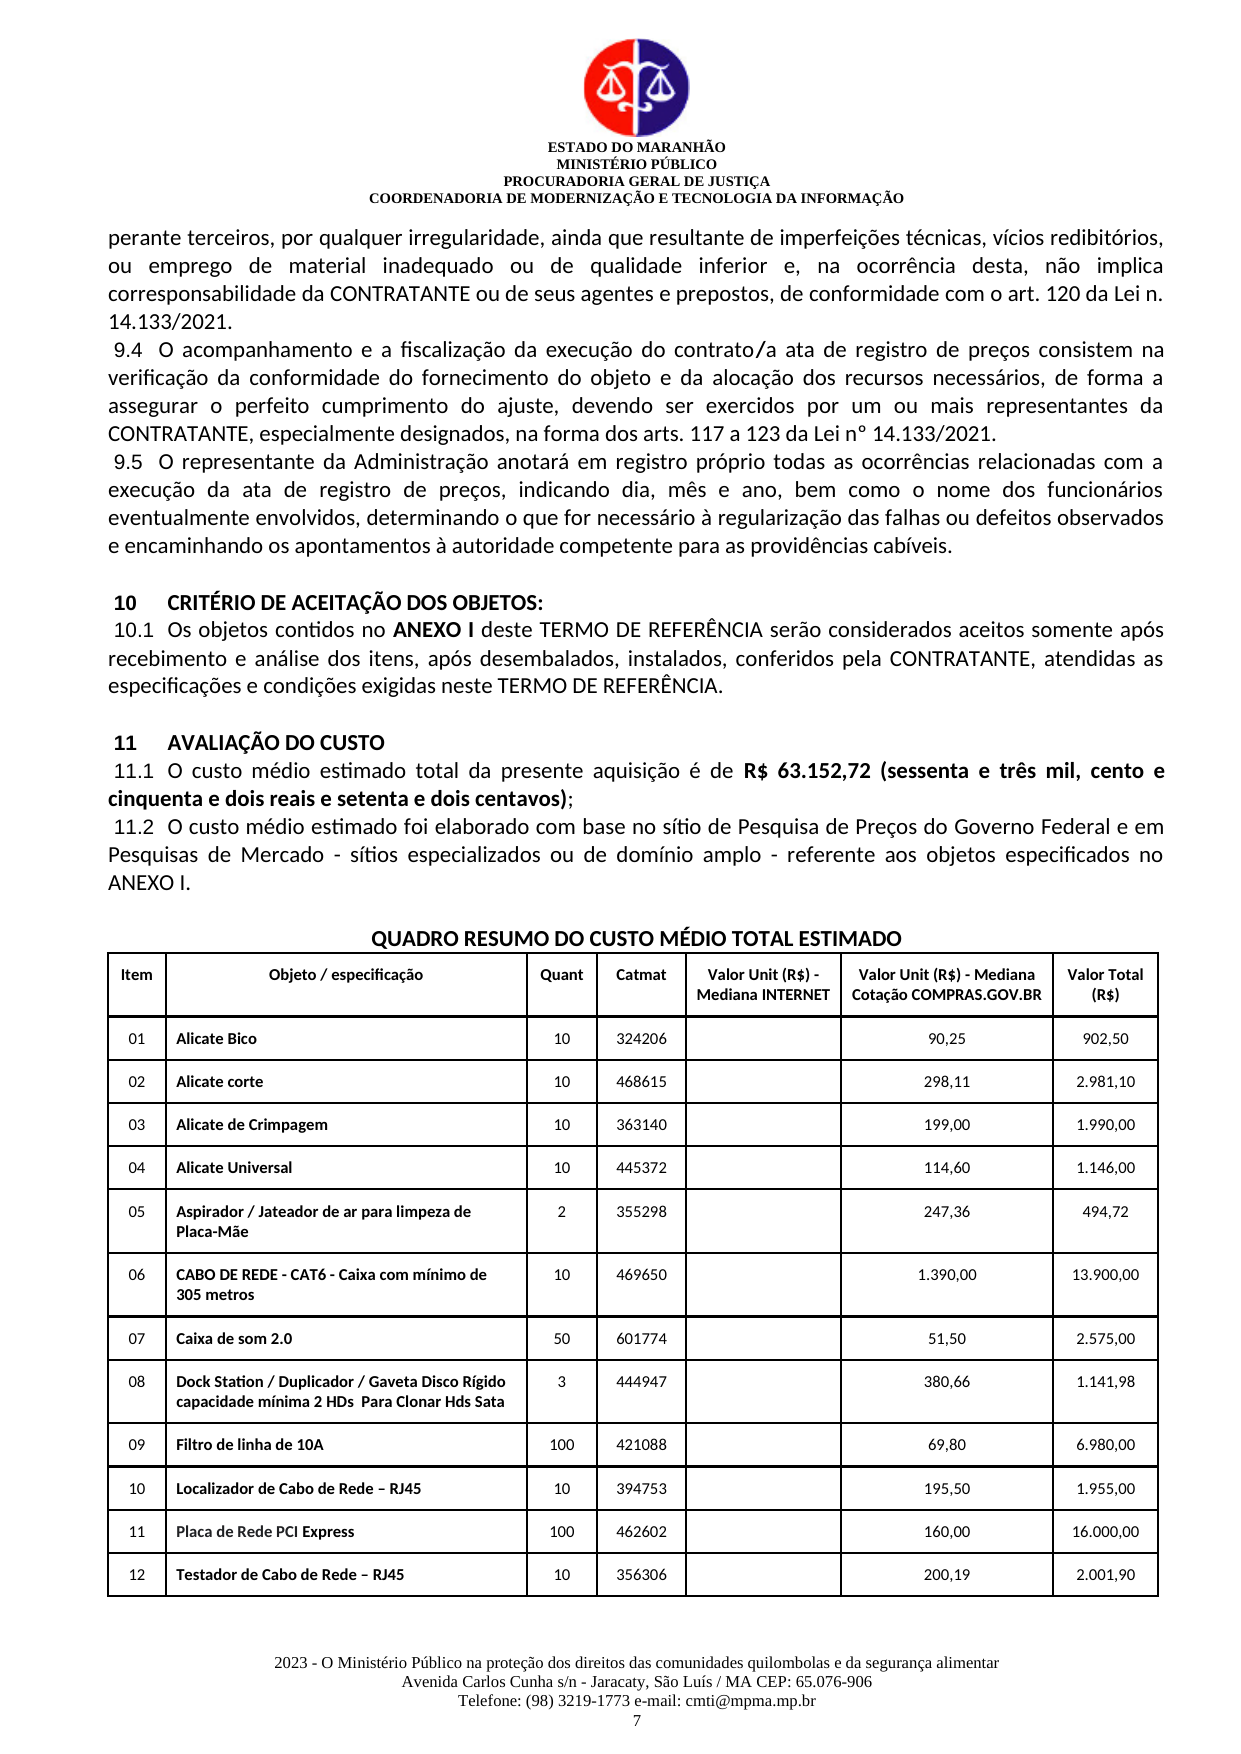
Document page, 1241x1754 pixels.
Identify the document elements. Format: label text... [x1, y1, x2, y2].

table_cell 90,25 [842, 1018, 1052, 1059]
table_cell [687, 1554, 840, 1595]
table_cell Filtro de linha de 10A [167, 1424, 526, 1465]
table_cell 01 [109, 1018, 165, 1059]
table_cell 50 [528, 1318, 596, 1359]
table_cell Alicate de Crimpagem [167, 1104, 526, 1145]
table_cell 324206 [598, 1018, 685, 1059]
picture [583, 38, 690, 137]
table_cell 2 [528, 1190, 596, 1252]
table_cell 10 [528, 1254, 596, 1315]
table_cell 10 [109, 1468, 165, 1509]
table_cell Placa de Rede PCI Express [167, 1511, 526, 1552]
table_header Valor Total (R$) [1054, 954, 1157, 1015]
table_cell 100 [528, 1511, 596, 1552]
table_cell 10 [528, 1018, 596, 1059]
table_cell 2.001,90 [1054, 1554, 1157, 1595]
table_cell 114,60 [842, 1147, 1052, 1188]
table_cell Aspirador / Jateador de ar para limpeza de Placa-Mãe [167, 1190, 526, 1252]
table_cell 07 [109, 1318, 165, 1359]
table_cell 469650 [598, 1254, 685, 1315]
list perante terceiros, por qualquer irregularidade, ainda que resultante de imperfeições técnicas, vícios redibitórios, ou emprego de material inadequado ou de qualidade inferior e, na ocorrência desta, não implica corresponsabilidade da CONTRATANTE ou de seus agentes e prepostos, de conformidade com o art. 120 da Lei n. 14.133/2021. [108, 223, 1166, 335]
table_cell [687, 1061, 840, 1102]
table_cell 10 [528, 1554, 596, 1595]
table_cell 3 [528, 1361, 596, 1422]
table_cell 13.900,00 [1054, 1254, 1157, 1315]
table_cell 468615 [598, 1061, 685, 1102]
table_cell 444947 [598, 1361, 685, 1422]
table_header Catmat [598, 954, 685, 1015]
table_header Valor Unit (R$) - Mediana Cotação COMPRAS.GOV.BR [842, 954, 1052, 1015]
table_cell 1.390,00 [842, 1254, 1052, 1315]
table_cell 462602 [598, 1511, 685, 1552]
table_cell 11 [109, 1511, 165, 1552]
table_cell [687, 1254, 840, 1315]
table_cell 601774 [598, 1318, 685, 1359]
table_cell 03 [109, 1104, 165, 1145]
table_cell 380,66 [842, 1361, 1052, 1422]
list O custo médio estimado foi elaborado com base no sítio de Pesquisa de Preços do Governo Federal e em Pesquisas de Mercado - sítios especializados ou de domínio amplo - referente aos objetos especificados no ANEXO I. [108, 812, 1166, 896]
table_cell 298,11 [842, 1061, 1052, 1102]
table_cell 02 [109, 1061, 165, 1102]
table_cell 04 [109, 1147, 165, 1188]
table_cell 10 [528, 1147, 596, 1188]
table_cell 06 [109, 1254, 165, 1315]
table_cell 1.146,00 [1054, 1147, 1157, 1188]
table_cell Alicate corte [167, 1061, 526, 1102]
table_header Objeto / especificação [167, 954, 526, 1015]
table_header Item [109, 954, 165, 1015]
list AVALIAÇÃO DO CUSTO [108, 728, 1166, 756]
table_cell [687, 1361, 840, 1422]
table_cell 494,72 [1054, 1190, 1157, 1252]
table_cell 16.000,00 [1054, 1511, 1157, 1552]
list Os objetos contidos no ANEXO I deste TERMO DE REFERÊNCIA serão considerados aceitos somente após recebimento e análise dos itens, após desembalados, instalados, conferidos pela CONTRATANTE, atendidas as especificações e condições exigidas neste TERMO DE REFERÊNCIA. [108, 616, 1166, 700]
table_cell 12 [109, 1554, 165, 1595]
table_cell 195,50 [842, 1468, 1052, 1509]
table_cell 08 [109, 1361, 165, 1422]
table_cell Testador de Cabo de Rede – RJ45 [167, 1554, 526, 1595]
table_cell [687, 1468, 840, 1509]
table_cell 160,00 [842, 1511, 1052, 1552]
table_header Quant [528, 954, 596, 1015]
table_cell 10 [528, 1468, 596, 1509]
table_cell 363140 [598, 1104, 685, 1145]
table_cell 445372 [598, 1147, 685, 1188]
table_cell 10 [528, 1061, 596, 1102]
table_cell [687, 1147, 840, 1188]
table_cell 902,50 [1054, 1018, 1157, 1059]
table_cell 05 [109, 1190, 165, 1252]
table_cell 200,19 [842, 1554, 1052, 1595]
table_cell [687, 1511, 840, 1552]
table_cell 09 [109, 1424, 165, 1465]
table_cell 394753 [598, 1468, 685, 1509]
table_cell 69,80 [842, 1424, 1052, 1465]
table_cell 355298 [598, 1190, 685, 1252]
list O representante da Administração anotará em registro próprio todas as ocorrências relacionadas com a execução da ata de registro de preços, indicando dia, mês e ano, bem como o nome dos funcionários eventualmente envolvidos, determinando o que for necessário à regularização das falhas ou defeitos observados e encaminhando os apontamentos à autoridade competente para as providências cabíveis. [108, 447, 1166, 559]
list CRITÉRIO DE ACEITAÇÃO DOS OBJETOS: [108, 588, 1166, 616]
table_cell 247,36 [842, 1190, 1052, 1252]
table_cell 6.980,00 [1054, 1424, 1157, 1465]
table_cell 2.981,10 [1054, 1061, 1157, 1102]
table_cell [687, 1190, 840, 1252]
table_cell CABO DE REDE - CAT6 - Caixa com mínimo de 305 metros [167, 1254, 526, 1315]
table_cell 1.955,00 [1054, 1468, 1157, 1509]
table_cell [687, 1018, 840, 1059]
table_cell Alicate Universal [167, 1147, 526, 1188]
table_cell 10 [528, 1104, 596, 1145]
table_cell Caixa de som 2.0 [167, 1318, 526, 1359]
text QUADRO RESUMO DO CUSTO MÉDIO TOTAL ESTIMADO [108, 924, 1166, 952]
table_cell 51,50 [842, 1318, 1052, 1359]
table_cell 2.575,00 [1054, 1318, 1157, 1359]
table_cell 421088 [598, 1424, 685, 1465]
table_cell Dock Station / Duplicador / Gaveta Disco Rígido capacidade mínima 2 HDs Para Clonar Hds Sata [167, 1361, 526, 1422]
table_cell [687, 1424, 840, 1465]
table_cell 1.141,98 [1054, 1361, 1157, 1422]
table_header Valor Unit (R$) - Mediana INTERNET [687, 954, 840, 1015]
list O custo médio estimado total da presente aquisição é de R$ 63.152,72 (sessenta e três mil, cento e cinquenta e dois reais e setenta e dois centavos); [108, 756, 1166, 812]
table_cell 1.990,00 [1054, 1104, 1157, 1145]
table_cell Localizador de Cabo de Rede – RJ45 [167, 1468, 526, 1509]
list O acompanhamento e a fiscalização da execução do contrato/a ata de registro de preços consistem na verificação da conformidade do fornecimento do objeto e da alocação dos recursos necessários, de forma a assegurar o perfeito cumprimento do ajuste, devendo ser exercidos por um ou mais representantes da CONTRATANTE, especialmente designados, na forma dos arts. 117 a 123 da Lei nº 14.133/2021. [108, 335, 1166, 447]
table_cell [687, 1104, 840, 1145]
table_cell 356306 [598, 1554, 685, 1595]
table_cell 100 [528, 1424, 596, 1465]
table_cell 199,00 [842, 1104, 1052, 1145]
table_cell [687, 1318, 840, 1359]
table_cell Alicate Bico [167, 1018, 526, 1059]
